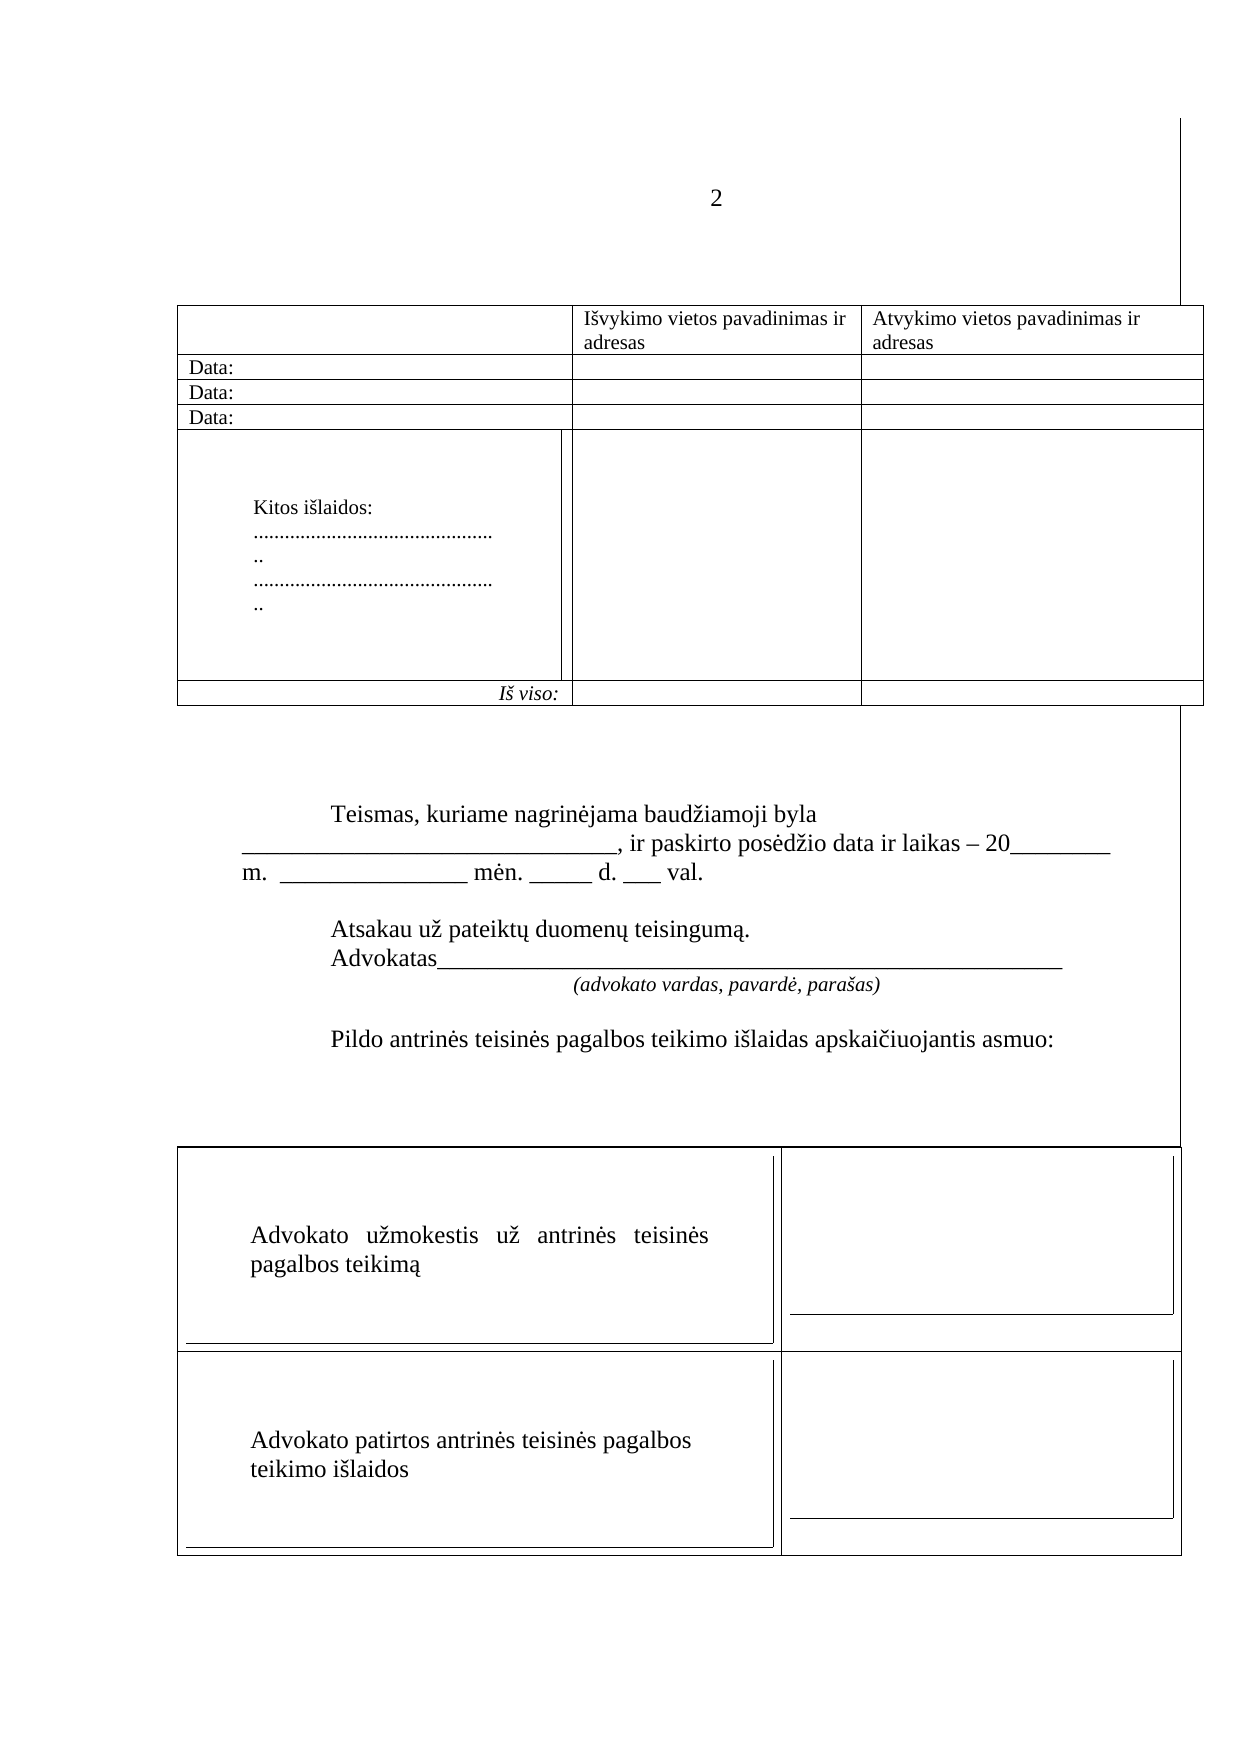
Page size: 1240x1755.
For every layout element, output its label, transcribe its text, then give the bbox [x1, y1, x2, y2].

table_cell Data: [178, 355, 572, 379]
text Pildo antrinės teisinės pagalbos teikimo išlaidas apskaičiuojantis asmuo: [177, 1024, 1181, 1053]
text (advokato vardas, pavardė, parašas) [177, 972, 1180, 996]
table_cell Išvykimo vietos pavadinimas ir adresas [573, 306, 861, 354]
table_cell [862, 430, 1203, 680]
table_cell [782, 1352, 1181, 1555]
text Atsakau už pateiktų duomenų teisingumą. [177, 914, 1180, 943]
table_cell Kitos išlaidos: ................................................ ................................................ [178, 430, 561, 680]
table_cell [573, 681, 861, 705]
table_cell [862, 681, 1203, 705]
table_cell [573, 355, 861, 379]
table_cell [862, 405, 1203, 429]
table_header [782, 1148, 1181, 1351]
table_cell Iš viso: [178, 681, 572, 705]
table_header Advokato užmokestis už antrinės teisinės pagalbos teikimą [178, 1148, 781, 1351]
table_cell [862, 355, 1203, 379]
text Advokatas__________________________________________________ [177, 943, 1180, 972]
table_cell [573, 405, 861, 429]
table_cell [573, 430, 861, 680]
table_cell [178, 306, 572, 354]
table_cell Advokato patirtos antrinės teisinės pagalbos teikimo išlaidos [178, 1352, 781, 1555]
table_cell Data: [178, 405, 572, 429]
table_cell Atvykimo vietos pavadinimas ir adresas [862, 306, 1203, 354]
table_cell [562, 430, 572, 680]
table_cell [573, 380, 861, 404]
table_cell [862, 380, 1203, 404]
table_cell Data: [178, 380, 572, 404]
text Teismas, kuriame nagrinėjama baudžiamoji byla ______________________________, ir paskirto posėdžio data ir laikas – 20________ m. _______________ mėn. _____ d. ___ val. [177, 799, 1180, 886]
